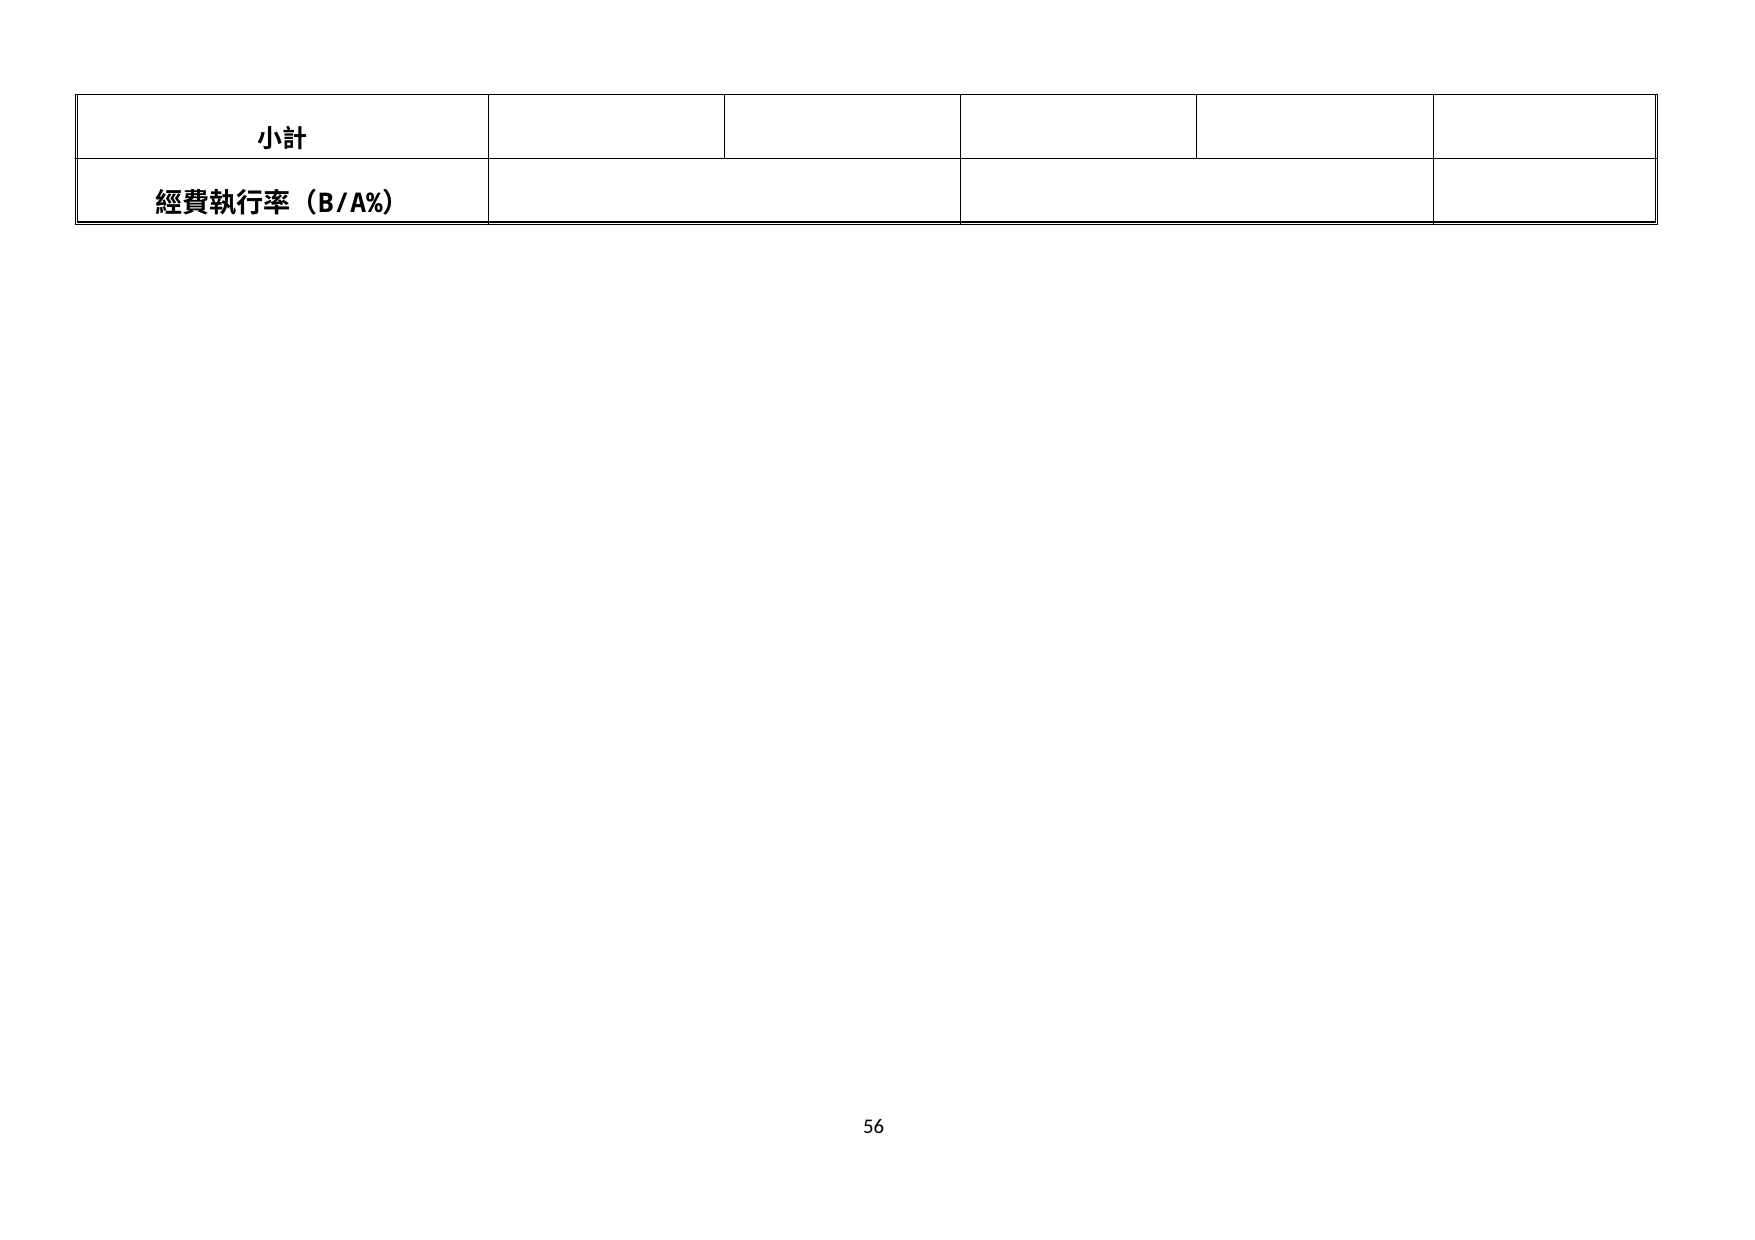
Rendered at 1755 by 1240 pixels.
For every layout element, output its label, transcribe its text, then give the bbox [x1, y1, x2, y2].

table_cell [725, 95, 960, 158]
table_cell [1434, 95, 1655, 158]
table_cell [961, 95, 1196, 158]
table_cell [1197, 95, 1433, 158]
table_cell [1434, 159, 1655, 221]
table_cell 小計 [78, 95, 488, 158]
table_cell [489, 159, 960, 221]
table_cell [961, 159, 1433, 221]
table_cell 經費執行率（B/A%） [78, 159, 488, 221]
table_cell [489, 95, 724, 158]
